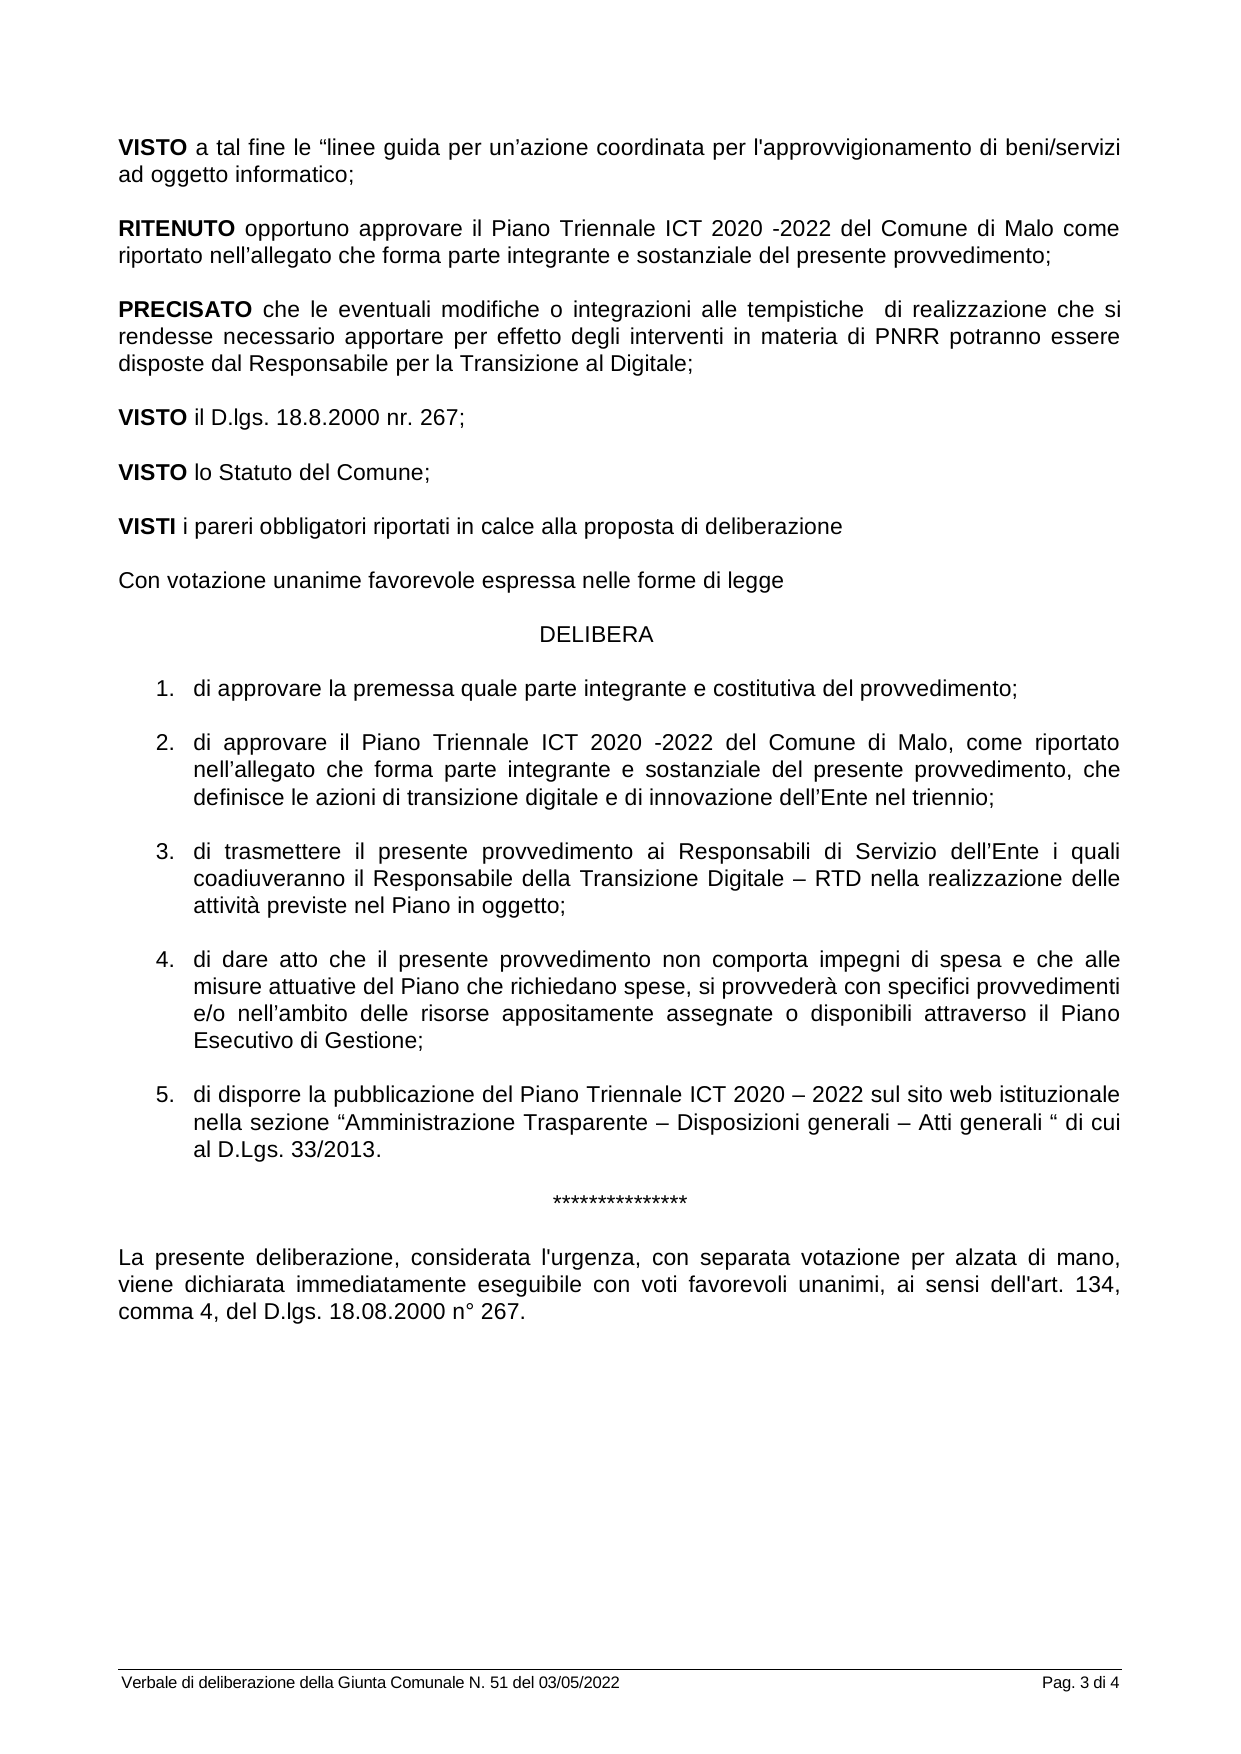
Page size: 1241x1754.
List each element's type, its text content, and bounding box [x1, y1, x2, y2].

list di trasmettere il presente provvedimento ai Responsabili di Servizio dell’Ente i quali coadiuveranno il Responsabile della Transizione Digitale – RTD nella realizzazione delle attività previste nel Piano in oggetto; [156, 837, 1122, 918]
text VISTO lo Statuto del Comune; [118, 458, 1122, 485]
list di dare atto che il presente provvedimento non comporta impegni di spesa e che alle misure attuative del Piano che richiedano spese, si provvederà con specifici provvedimenti e/o nell’ambito delle risorse appositamente assegnate o disponibili attraverso il Piano Esecutivo di Gestione; [156, 945, 1122, 1054]
text PRECISATO che le eventuali modifiche o integrazioni alle tempistiche di realizzazione che si rendesse necessario apportare per effetto degli interventi in materia di PNRR potranno essere disposte dal Responsabile per la Transizione al Digitale; [118, 295, 1122, 377]
text VISTO a tal fine le “linee guida per un’azione coordinata per l'approvvigionamento di beni/servizi ad oggetto informatico; [118, 133, 1122, 187]
text La presente deliberazione, considerata l'urgenza, con separata votazione per alzata di mano, viene dichiarata immediatamente eseguibile con voti favorevoli unanimi, ai sensi dell'art. 134, comma 4, del D.lgs. 18.08.2000 n° 267. [118, 1243, 1122, 1324]
list di disporre la pubblicazione del Piano Triennale ICT 2020 – 2022 sul sito web istituzionale nella sezione “Amministrazione Trasparente – Disposizioni generali – Atti generali “ di cui al D.Lgs. 33/2013. [156, 1081, 1122, 1162]
text VISTI i pareri obbligatori riportati in calce alla proposta di deliberazione [118, 512, 1122, 539]
list di approvare la premessa quale parte integrante e costitutiva del provvedimento; [156, 674, 1122, 702]
text *************** [118, 1189, 1122, 1216]
list di approvare il Piano Triennale ICT 2020 -2022 del Comune di Malo, come riportato nell’allegato che forma parte integrante e sostanziale del presente provvedimento, che definisce le azioni di transizione digitale e di innovazione dell’Ente nel triennio; [156, 729, 1122, 810]
text DELIBERA [118, 620, 1122, 647]
text VISTO il D.lgs. 18.8.2000 nr. 267; [118, 404, 1122, 431]
text Con votazione unanime favorevole espressa nelle forme di legge [118, 566, 1122, 593]
text RITENUTO opportuno approvare il Piano Triennale ICT 2020 -2022 del Comune di Malo come riportato nell’allegato che forma parte integrante e sostanziale del presente provvedimento; [118, 214, 1122, 268]
